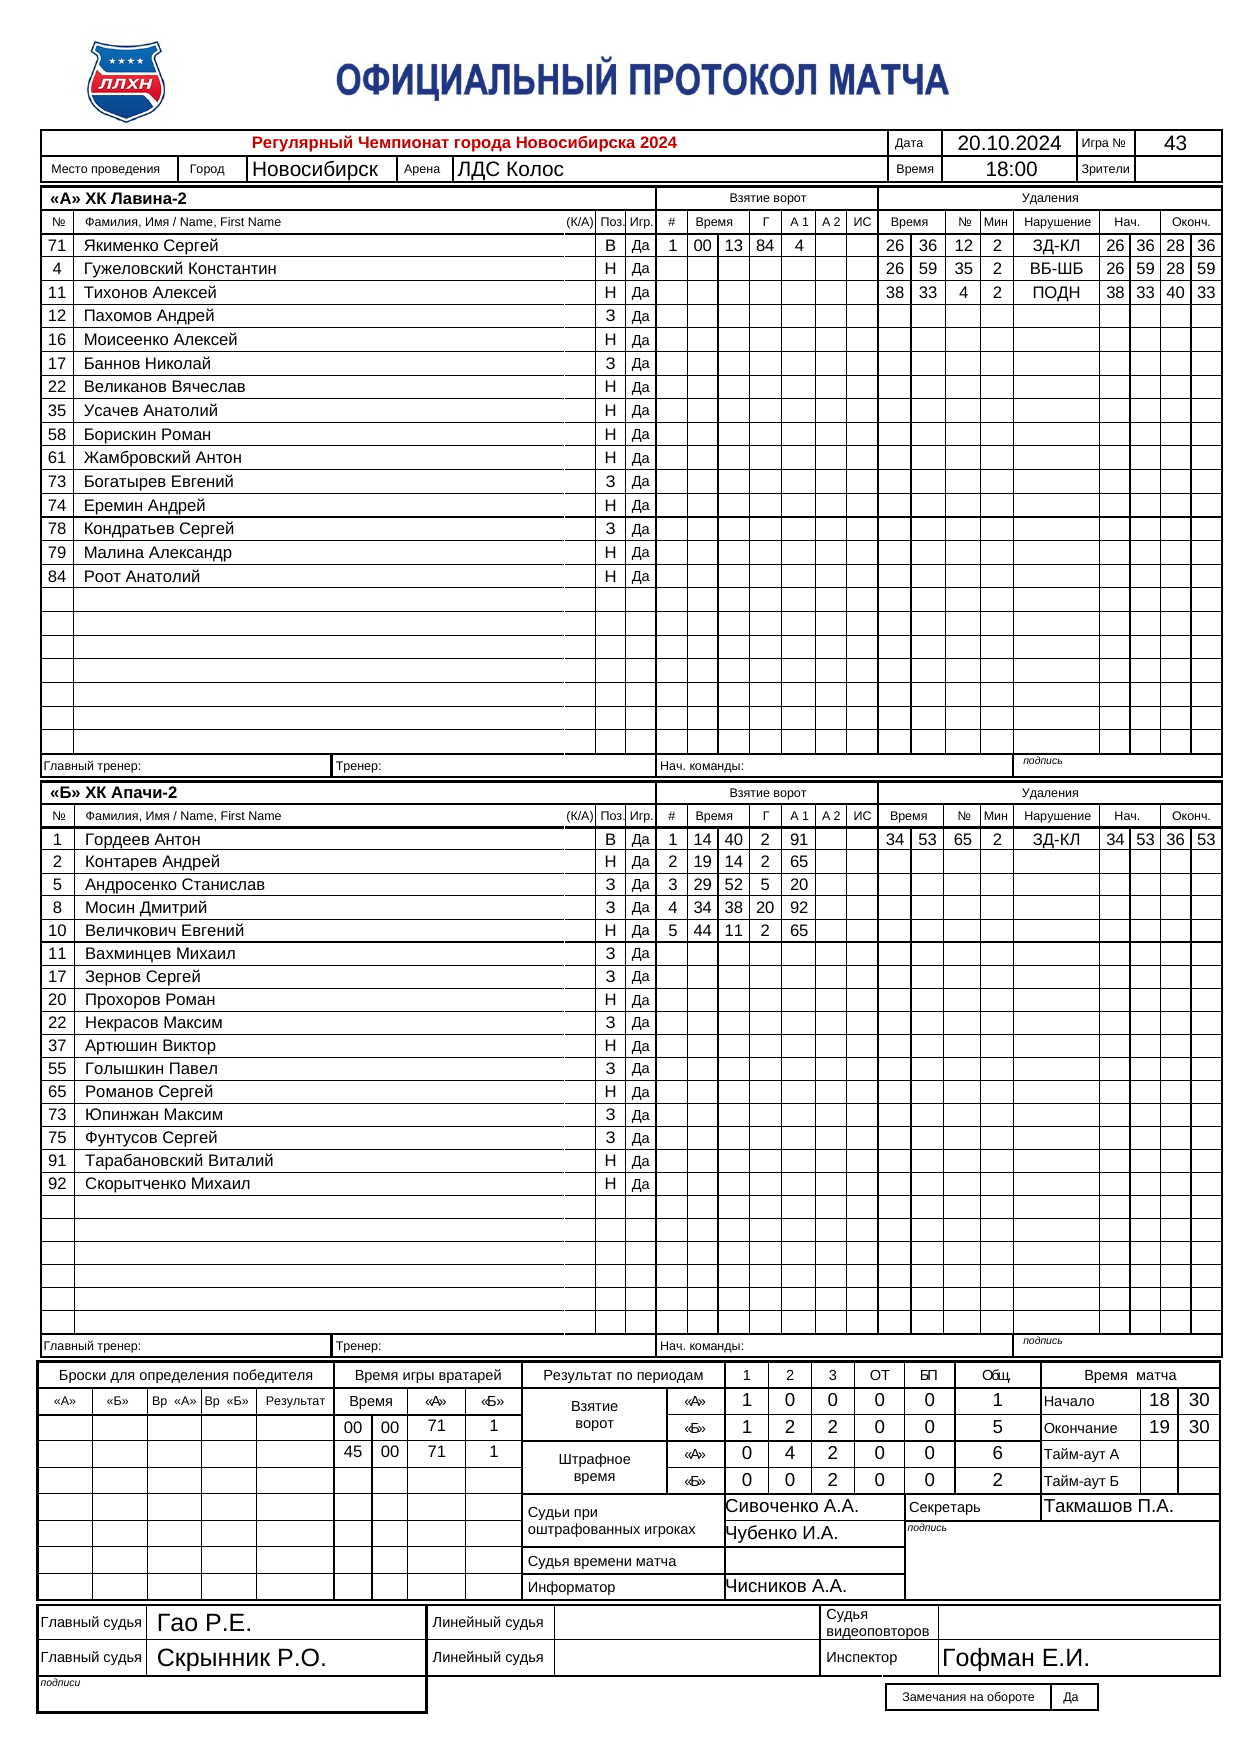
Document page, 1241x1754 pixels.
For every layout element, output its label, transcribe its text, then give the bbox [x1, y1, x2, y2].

table_cell [1131, 989, 1160, 1011]
table_cell [257, 1416, 333, 1440]
table_cell [782, 281, 815, 303]
table_cell [847, 850, 877, 872]
table_cell Секретарь [906, 1495, 1040, 1520]
table_cell [719, 1035, 749, 1057]
table_cell 16 [42, 328, 73, 351]
table_cell [1192, 470, 1221, 493]
table_cell [816, 1127, 846, 1149]
table_cell [782, 423, 815, 445]
table_cell [816, 257, 846, 280]
table_cell [1131, 588, 1160, 611]
table_cell [912, 1127, 943, 1149]
table_cell [1131, 1173, 1160, 1195]
table_cell [879, 1012, 910, 1033]
table_cell [565, 235, 595, 256]
table_cell 38 [879, 281, 910, 303]
table_cell № [944, 805, 980, 826]
table_cell [1014, 1196, 1099, 1218]
table_cell [1192, 943, 1221, 964]
table_cell 26 [1100, 257, 1129, 280]
table_cell 78 [42, 518, 73, 540]
table_cell [912, 1311, 943, 1333]
table_cell [847, 423, 877, 445]
table_cell Сивоченко А.А. [726, 1495, 904, 1520]
table_cell Н [596, 257, 625, 280]
table_cell Тайм-аут А [1042, 1441, 1140, 1467]
table_cell [750, 1219, 781, 1241]
table_cell [816, 1058, 846, 1079]
table_cell [1192, 1311, 1221, 1333]
table_cell Линейный судья [428, 1606, 554, 1639]
table_cell 4 [782, 235, 815, 256]
table_cell «А» [39, 1389, 92, 1413]
table_cell «Б» [668, 1468, 724, 1493]
table_cell Окончание [1042, 1415, 1140, 1440]
table_cell [626, 1242, 655, 1264]
table_header 43 [1136, 131, 1221, 155]
table_cell [688, 943, 717, 964]
table_cell [1100, 541, 1129, 564]
table_cell [946, 659, 980, 682]
table_cell [981, 1058, 1013, 1079]
table_cell [912, 1219, 943, 1241]
table_cell [847, 1219, 877, 1241]
table_cell Якименко Сергей [74, 235, 564, 256]
table_cell [719, 588, 749, 611]
table_cell 00 [335, 1416, 371, 1440]
table_cell [946, 423, 980, 445]
table_cell [565, 1012, 595, 1033]
table_cell [626, 707, 655, 729]
table_cell 33 [912, 281, 945, 303]
table_cell [981, 1242, 1013, 1264]
table_cell [1131, 518, 1160, 540]
table_cell [847, 1104, 877, 1126]
table_cell [912, 1104, 943, 1126]
table_cell [688, 1012, 717, 1033]
table_cell [565, 541, 595, 564]
table_cell [657, 730, 687, 753]
table_cell [750, 1242, 781, 1264]
table_cell 0 [905, 1442, 954, 1467]
table_cell [782, 376, 815, 398]
table_cell [847, 989, 877, 1011]
table_cell [373, 1468, 407, 1493]
table_cell [688, 305, 717, 327]
table_cell Да [626, 235, 655, 256]
table_cell [688, 989, 717, 1011]
table_cell [912, 850, 943, 872]
table_cell [879, 1150, 910, 1172]
table_cell [688, 1058, 717, 1079]
table_cell [912, 683, 945, 706]
table_cell [657, 588, 687, 611]
table_cell [816, 1219, 846, 1241]
table_cell 45 [335, 1441, 371, 1467]
table_cell [565, 1196, 595, 1218]
table_cell Время [688, 211, 749, 233]
table_cell [944, 1196, 980, 1218]
table_cell 73 [42, 470, 73, 493]
table_cell А 2 [816, 211, 846, 233]
table_cell [946, 470, 980, 493]
table_cell Артюшин Виктор [75, 1035, 564, 1057]
table_cell [1131, 1035, 1160, 1057]
table_cell [719, 446, 749, 469]
table_cell подпись [1014, 755, 1221, 776]
table_cell [1161, 1311, 1190, 1333]
table_cell подписи [39, 1677, 425, 1711]
table_cell [373, 1574, 407, 1599]
table_cell [626, 1265, 655, 1287]
table_cell [42, 1265, 74, 1287]
table_cell [657, 399, 687, 422]
table_cell 5 [750, 874, 781, 895]
table_cell [202, 1416, 256, 1440]
table_cell [1192, 659, 1221, 682]
table_cell 0 [726, 1468, 768, 1493]
table_cell 1 [657, 235, 687, 256]
table_header ОТ [855, 1363, 904, 1387]
table_cell [688, 1081, 717, 1103]
table_cell Да [626, 423, 655, 445]
table_cell [688, 1173, 717, 1195]
table_cell [335, 1574, 371, 1599]
table_cell # [657, 805, 687, 826]
table_cell [596, 659, 625, 682]
table_cell [565, 1081, 595, 1103]
table_header Результат по периодам [523, 1363, 724, 1387]
table_cell [719, 1058, 749, 1079]
table_cell [1131, 399, 1160, 422]
table_cell 44 [688, 920, 717, 941]
table_cell [816, 494, 846, 516]
table_cell [596, 1219, 625, 1241]
table_cell [1014, 730, 1099, 753]
table_cell [565, 966, 595, 987]
table_cell [373, 1494, 407, 1520]
table_cell [257, 1494, 333, 1520]
table_cell [719, 1104, 749, 1126]
table_header Время игры вратарей [335, 1363, 521, 1387]
table_header Удаления [879, 783, 1221, 803]
table_cell Взятие ворот [523, 1389, 666, 1440]
table_cell [657, 1104, 687, 1126]
table_cell [1161, 850, 1190, 872]
table_cell [657, 1081, 687, 1103]
table_cell [565, 612, 595, 634]
table_cell [946, 612, 980, 634]
table_cell 2 [750, 850, 781, 872]
table_cell [657, 707, 687, 729]
table_cell [847, 1242, 877, 1264]
table_cell [565, 328, 595, 351]
table_cell [719, 518, 749, 540]
table_cell А 1 [782, 805, 815, 826]
table_cell [1161, 1219, 1190, 1241]
table_cell 2 [657, 850, 687, 872]
table_cell Город [179, 157, 246, 181]
table_cell [565, 257, 595, 280]
table_cell [847, 518, 877, 540]
table_cell [750, 1150, 781, 1172]
table_cell [565, 896, 595, 918]
table_cell [1161, 1242, 1190, 1264]
table_cell [1100, 518, 1129, 540]
table_cell [981, 446, 1013, 469]
table_cell Н [596, 1173, 625, 1195]
table_cell [847, 636, 877, 658]
table_cell [1100, 966, 1129, 987]
table_cell [657, 328, 687, 351]
table_cell [879, 1265, 910, 1287]
table_cell [816, 305, 846, 327]
table_cell [1014, 1104, 1099, 1126]
table_cell З [596, 1127, 625, 1149]
table_cell [1014, 1127, 1099, 1149]
table_cell [1192, 1196, 1221, 1218]
table_cell [879, 1196, 910, 1218]
table_header 2 [769, 1363, 811, 1387]
table_cell [782, 636, 815, 658]
table_cell ЗД-КЛ [1014, 829, 1099, 849]
table_cell [1014, 1035, 1099, 1057]
table_cell 73 [42, 1104, 74, 1126]
table_cell Н [596, 920, 625, 941]
table_cell [816, 541, 846, 564]
table_cell [565, 1242, 595, 1264]
table_cell [719, 683, 749, 706]
table_cell [1100, 1012, 1129, 1033]
table_cell [1131, 943, 1160, 964]
table_cell [981, 1012, 1013, 1033]
table_cell 33 [1192, 281, 1221, 303]
table_cell [946, 446, 980, 469]
table_cell [1131, 565, 1160, 587]
table_cell [981, 494, 1013, 516]
table_cell [782, 1104, 815, 1126]
table_cell [1131, 1242, 1160, 1264]
table_cell [816, 1081, 846, 1103]
table_cell [719, 1127, 749, 1149]
table_cell [946, 352, 980, 374]
table_cell В [596, 235, 625, 256]
table_cell [42, 1311, 74, 1333]
table_cell [1100, 446, 1129, 469]
table_cell 38 [719, 896, 749, 918]
table_cell [1161, 423, 1190, 445]
table_cell [719, 1265, 749, 1287]
table_cell [879, 1081, 910, 1103]
table_cell [565, 989, 595, 1011]
table_cell [912, 636, 945, 658]
table_cell [626, 1288, 655, 1310]
table_cell [657, 989, 687, 1011]
table_cell [946, 683, 980, 706]
table_cell [688, 518, 717, 540]
table_cell [981, 470, 1013, 493]
table_cell 36 [1192, 235, 1221, 256]
table_cell [1161, 1288, 1190, 1310]
table_cell [847, 1150, 877, 1172]
table_cell [944, 1265, 980, 1287]
table_cell 0 [812, 1389, 854, 1413]
table_cell [782, 494, 815, 516]
table_cell Нарушение [1014, 211, 1099, 233]
table_cell 22 [42, 376, 73, 398]
table_cell [847, 1035, 877, 1057]
table_cell 36 [912, 235, 945, 256]
table_cell [912, 920, 943, 941]
table_cell [782, 1127, 815, 1149]
table_cell [657, 1058, 687, 1079]
table_cell 19 [688, 850, 717, 872]
table_cell [1100, 1219, 1129, 1241]
table_cell 19 [1141, 1415, 1177, 1440]
table_cell [42, 1196, 74, 1218]
table_cell [75, 1311, 564, 1333]
table_cell [1100, 920, 1129, 941]
table_cell 13 [719, 235, 749, 256]
table_cell [816, 1288, 846, 1310]
table_cell [912, 1288, 943, 1310]
table_cell [75, 1288, 564, 1310]
table_cell Скорытченко Михаил [75, 1173, 564, 1195]
table_cell [39, 1521, 92, 1546]
table_cell [93, 1441, 147, 1467]
table_cell [1131, 683, 1160, 706]
table_cell [750, 1104, 781, 1126]
table_cell [1131, 920, 1160, 941]
table_cell [1100, 707, 1129, 729]
table_cell [847, 235, 877, 256]
table_cell Мосин Дмитрий [75, 896, 564, 918]
table_cell [1131, 328, 1160, 351]
table_cell 00 [373, 1416, 407, 1440]
table_cell [944, 1035, 980, 1057]
table_cell [688, 659, 717, 682]
table_cell [1192, 376, 1221, 398]
table_cell [1100, 423, 1129, 445]
table_cell [202, 1574, 256, 1599]
table_cell 6 [956, 1442, 1040, 1467]
table_cell Н [596, 989, 625, 1011]
table_cell [847, 352, 877, 374]
table_cell [879, 1311, 910, 1333]
table_cell Да [626, 1081, 655, 1103]
table_cell [946, 707, 980, 729]
table_cell Малина Александр [74, 541, 564, 564]
table_cell 59 [1192, 257, 1221, 280]
table_cell [1161, 1012, 1190, 1033]
table_cell [148, 1574, 201, 1599]
table_cell 4 [769, 1442, 811, 1467]
table_cell [782, 659, 815, 682]
table_cell [688, 281, 717, 303]
table_cell [1131, 659, 1160, 682]
table_cell [657, 1311, 687, 1333]
table_cell [1014, 376, 1099, 398]
table_cell [1014, 541, 1099, 564]
table_cell [1161, 494, 1190, 516]
table_cell [565, 850, 595, 872]
table_cell [719, 943, 749, 964]
table_cell [1192, 1012, 1221, 1033]
table_cell [719, 1173, 749, 1195]
table_cell [42, 730, 73, 753]
table_cell [1100, 850, 1129, 872]
table_cell [1100, 1035, 1129, 1057]
table_cell [912, 423, 945, 445]
table_cell 34 [688, 896, 717, 918]
table_cell [719, 376, 749, 398]
table_cell [408, 1494, 465, 1520]
table_cell [1014, 1311, 1099, 1333]
table_cell [257, 1441, 333, 1467]
table_cell [39, 1547, 92, 1573]
table_cell [1192, 1242, 1221, 1264]
table_header Да [1052, 1685, 1097, 1709]
table_cell [847, 612, 877, 634]
table_cell [688, 399, 717, 422]
table_cell [981, 1173, 1013, 1195]
table_cell 0 [855, 1442, 904, 1467]
table_cell [555, 1640, 819, 1675]
table_cell [1014, 565, 1099, 587]
table_cell [750, 1173, 781, 1195]
table_cell [879, 305, 910, 327]
table_cell Фамилия, Имя / Name, First Name [75, 805, 565, 826]
table_cell [1100, 943, 1129, 964]
table_cell З [596, 896, 625, 918]
table_cell [1131, 541, 1160, 564]
table_cell [1161, 989, 1190, 1011]
table_cell Время [879, 805, 943, 826]
table_cell 2 [812, 1468, 854, 1493]
table_cell [816, 376, 846, 398]
table_cell [1192, 494, 1221, 516]
table_cell [373, 1521, 407, 1546]
table_cell 00 [688, 235, 717, 256]
table_cell [39, 1494, 92, 1520]
table_cell Н [596, 423, 625, 445]
table_cell [1131, 707, 1160, 729]
table_cell [750, 399, 781, 422]
table_cell З [596, 874, 625, 895]
table_cell [750, 470, 781, 493]
table_cell # [657, 211, 687, 233]
table_cell [1161, 636, 1190, 658]
table_cell [565, 1035, 595, 1057]
table_header Игра № [1078, 131, 1134, 155]
table_cell [1161, 1058, 1190, 1079]
table_cell [1014, 989, 1099, 1011]
table_cell [1161, 518, 1190, 540]
table_cell Да [626, 352, 655, 374]
table_cell [1161, 1265, 1190, 1287]
table_cell [782, 1035, 815, 1057]
table_cell Н [596, 281, 625, 303]
table_cell [912, 1035, 943, 1057]
table_cell [847, 1058, 877, 1079]
table_cell [202, 1547, 256, 1573]
table_cell [373, 1547, 407, 1573]
table_cell [782, 1012, 815, 1033]
table_cell [981, 541, 1013, 564]
table_cell [719, 1150, 749, 1172]
table_header Взятие ворот [657, 188, 877, 209]
table_cell 59 [912, 257, 945, 280]
table_cell [879, 494, 910, 516]
table_cell [565, 683, 595, 706]
table_cell [883, 1677, 1220, 1681]
table_cell [626, 730, 655, 753]
table_cell 79 [42, 541, 73, 564]
table_cell [74, 612, 564, 634]
table_header 1 [726, 1363, 768, 1387]
table_cell [1179, 1441, 1219, 1467]
table_cell 2 [812, 1415, 854, 1440]
table_cell 29 [688, 874, 717, 895]
table_cell [257, 1574, 333, 1599]
table_cell [782, 470, 815, 493]
table_cell 0 [905, 1389, 954, 1413]
table_cell [944, 1288, 980, 1310]
table_cell [565, 636, 595, 658]
table_cell [42, 636, 73, 658]
table_cell [565, 446, 595, 469]
table_cell [912, 896, 943, 918]
table_cell [912, 1081, 943, 1103]
table_cell Г [750, 805, 781, 826]
table_cell [750, 1311, 781, 1333]
table_cell [1131, 1288, 1160, 1310]
table_cell Н [596, 1150, 625, 1172]
table_cell [1131, 1012, 1160, 1033]
table_cell [782, 446, 815, 469]
table_cell [912, 305, 945, 327]
table_cell [879, 874, 910, 895]
table_cell [657, 518, 687, 540]
table_cell Усачев Анатолий [74, 399, 564, 422]
table_cell 12 [946, 235, 980, 256]
table_cell «Б» [668, 1415, 724, 1440]
table_cell [719, 399, 749, 422]
table_cell подпись [906, 1522, 1219, 1599]
table_cell [1131, 730, 1160, 753]
table_cell [816, 989, 846, 1011]
table_cell [946, 399, 980, 422]
table_cell [782, 707, 815, 729]
table_cell [981, 1196, 1013, 1218]
table_cell Результат [257, 1389, 333, 1413]
table_cell Н [596, 399, 625, 422]
table_cell 71 [408, 1416, 465, 1440]
table_cell Великанов Вячеслав [74, 376, 564, 398]
table_cell [782, 565, 815, 587]
table_cell [816, 235, 846, 256]
table_cell Н [596, 446, 625, 469]
table_cell [93, 1468, 147, 1493]
table_cell [944, 989, 980, 1011]
table_cell [657, 1265, 687, 1287]
table_cell [847, 1265, 877, 1287]
table_cell [981, 1150, 1013, 1172]
table_cell [42, 612, 73, 634]
table_cell [688, 1150, 717, 1172]
table_cell [719, 1081, 749, 1103]
table_cell [688, 423, 717, 445]
table_cell 5 [657, 920, 687, 941]
table_cell [1192, 305, 1221, 327]
table_cell [981, 683, 1013, 706]
table_cell [1192, 352, 1221, 374]
table_cell 40 [1161, 281, 1190, 303]
table_cell [1192, 1127, 1221, 1149]
table_cell [879, 399, 910, 422]
table_cell Кондратьев Сергей [74, 518, 564, 540]
table_cell [1192, 1104, 1221, 1126]
table_cell 4 [946, 281, 980, 303]
table_cell [1161, 328, 1190, 351]
table_cell [1014, 399, 1099, 422]
table_cell [1192, 1081, 1221, 1103]
table_cell [657, 683, 687, 706]
table_cell [750, 1196, 781, 1218]
table_cell Да [626, 541, 655, 564]
table_cell [750, 352, 781, 374]
table_cell [719, 541, 749, 564]
table_cell [912, 518, 945, 540]
table_cell 2 [769, 1415, 811, 1440]
table_cell [1192, 1150, 1221, 1172]
table_cell 53 [912, 829, 943, 849]
table_cell [847, 659, 877, 682]
table_cell [847, 494, 877, 516]
table_cell [912, 874, 943, 895]
table_cell [879, 588, 910, 611]
table_cell [719, 1012, 749, 1033]
table_cell Главный тренер: [42, 1335, 330, 1356]
table_cell [688, 1196, 717, 1218]
table_cell [39, 1574, 92, 1599]
table_cell [408, 1468, 465, 1493]
table_cell [565, 1127, 595, 1149]
table_cell 2 [956, 1468, 1040, 1493]
table_cell [816, 1242, 846, 1264]
table_header Удаления [879, 188, 1221, 209]
table_cell [657, 1196, 687, 1218]
table_cell [657, 565, 687, 587]
table_cell 1 [726, 1389, 768, 1413]
table_cell 0 [855, 1468, 904, 1493]
table_cell [719, 1311, 749, 1333]
table_cell [1100, 1104, 1129, 1126]
table_cell [596, 683, 625, 706]
table_cell Нарушение [1014, 805, 1099, 826]
table_cell 55 [42, 1058, 74, 1079]
table_cell [1192, 399, 1221, 422]
table_header Время матча [1042, 1363, 1219, 1387]
table_cell Игр. [626, 805, 655, 826]
table_cell 0 [905, 1415, 954, 1440]
table_cell [726, 1548, 904, 1573]
table_cell [816, 896, 846, 918]
table_cell 3 [657, 874, 687, 895]
table_cell [1131, 446, 1160, 469]
table_cell [657, 1219, 687, 1241]
table_cell [981, 399, 1013, 422]
table_cell Да [626, 494, 655, 516]
table_cell [148, 1547, 201, 1573]
table_cell [750, 636, 781, 658]
table_cell [596, 588, 625, 611]
table_cell [1161, 730, 1190, 753]
table_cell [1014, 305, 1099, 327]
table_cell [565, 565, 595, 587]
table_cell [1131, 376, 1160, 398]
table_cell [816, 874, 846, 895]
table_cell Судьи при оштрафованных игроках [523, 1495, 724, 1546]
table_cell [1131, 1219, 1160, 1241]
table_cell Роот Анатолий [74, 565, 564, 587]
table_cell Вр «А» [148, 1389, 201, 1413]
table_cell [1100, 730, 1129, 753]
table_cell Да [626, 896, 655, 918]
table_cell [782, 1081, 815, 1103]
table_cell 0 [855, 1389, 904, 1413]
table_cell [782, 1150, 815, 1172]
table_cell [912, 328, 945, 351]
table_cell [847, 1173, 877, 1195]
table_cell Н [596, 494, 625, 516]
table_cell [750, 707, 781, 729]
table_cell [1100, 896, 1129, 918]
table_cell 84 [750, 235, 781, 256]
table_cell [42, 1242, 74, 1264]
table_cell [816, 1265, 846, 1287]
table_cell [981, 966, 1013, 987]
table_cell [981, 850, 1013, 872]
table_cell [1161, 943, 1190, 964]
table_cell 5 [956, 1415, 1040, 1440]
table_cell [981, 423, 1013, 445]
table_cell [1161, 920, 1190, 941]
table_cell [782, 1265, 815, 1287]
table_header Регулярный Чемпионат города Новосибирска 2024 [42, 131, 887, 155]
table_cell [847, 943, 877, 964]
table_cell [816, 707, 846, 729]
table_cell 34 [879, 829, 910, 849]
table_cell [1192, 707, 1221, 729]
table_cell З [596, 966, 625, 987]
table_cell Да [626, 257, 655, 280]
table_cell 5 [42, 874, 74, 895]
table_cell [257, 1547, 333, 1573]
table_cell [1131, 1058, 1160, 1079]
table_cell 30 [1179, 1415, 1219, 1440]
table_cell [1136, 157, 1221, 181]
table_cell Время [889, 157, 941, 181]
table_cell 37 [42, 1035, 74, 1057]
table_cell [750, 281, 781, 303]
table_cell [946, 494, 980, 516]
table_cell [750, 328, 781, 351]
table_cell Да [626, 850, 655, 872]
table_cell [657, 423, 687, 445]
table_cell 36 [1161, 829, 1190, 849]
table_cell [912, 588, 945, 611]
table_cell [74, 588, 564, 611]
table_cell [847, 446, 877, 469]
table_cell А 1 [782, 211, 815, 233]
table_cell 33 [1131, 281, 1160, 303]
table_cell [981, 874, 1013, 895]
table_cell [981, 1219, 1013, 1241]
table_cell 2 [981, 235, 1013, 256]
table_cell [816, 1196, 846, 1218]
table_cell [847, 1288, 877, 1310]
table_cell [202, 1521, 256, 1546]
table_cell З [596, 305, 625, 327]
table_cell [1014, 494, 1099, 516]
table_cell [75, 1242, 564, 1264]
table_cell [74, 683, 564, 706]
table_cell [912, 541, 945, 564]
table_cell [1014, 874, 1099, 895]
table_cell [879, 541, 910, 564]
table_cell [42, 707, 73, 729]
table_cell 2 [981, 829, 1013, 849]
table_cell [93, 1547, 147, 1573]
table_cell [750, 257, 781, 280]
table_header Взятие ворот [657, 783, 877, 803]
table_cell [596, 1288, 625, 1310]
table_cell [981, 1127, 1013, 1149]
table_cell [944, 1058, 980, 1079]
table_cell [657, 943, 687, 964]
table_cell 20 [42, 989, 74, 1011]
table_header «А» ХК Лавина-2 [42, 188, 655, 209]
table_cell З [596, 1012, 625, 1033]
table_cell [719, 328, 749, 351]
table_cell Вахминцев Михаил [75, 943, 564, 964]
table_cell [1014, 446, 1099, 469]
table_cell [879, 896, 910, 918]
table_cell Тихонов Алексей [74, 281, 564, 303]
table_cell 20 [782, 874, 815, 895]
table_cell [879, 920, 910, 941]
table_cell [946, 541, 980, 564]
table_cell 91 [782, 829, 815, 849]
table_cell Такмашов П.А. [1042, 1495, 1219, 1520]
table_cell [657, 1173, 687, 1195]
table_cell [939, 1606, 1219, 1639]
table_cell [816, 446, 846, 469]
table_cell Гао Р.Е. [147, 1606, 425, 1639]
table_cell [944, 943, 980, 964]
table_cell [1161, 683, 1190, 706]
table_cell ИС [847, 805, 877, 826]
table_cell [688, 257, 717, 280]
table_cell [816, 943, 846, 964]
table_cell [626, 659, 655, 682]
table_cell Н [596, 541, 625, 564]
table_cell [816, 328, 846, 351]
table_cell [75, 1196, 564, 1218]
table_cell [981, 588, 1013, 611]
table_cell [1014, 1219, 1099, 1241]
table_cell [688, 1104, 717, 1126]
table_cell 71 [42, 235, 73, 256]
table_cell [565, 494, 595, 516]
table_cell [657, 281, 687, 303]
table_cell [1192, 541, 1221, 564]
table_cell [202, 1494, 256, 1520]
table_cell [912, 730, 945, 753]
table_cell 84 [42, 565, 73, 587]
table_cell [816, 1150, 846, 1172]
table_cell [596, 1311, 625, 1333]
table_cell 1 [42, 829, 74, 849]
table_cell Прохоров Роман [75, 989, 564, 1011]
table_cell [688, 588, 717, 611]
table_cell [719, 612, 749, 634]
table_cell [1099, 1682, 1220, 1711]
table_cell [1100, 1311, 1129, 1333]
table_cell [1100, 1288, 1129, 1310]
table_cell [565, 829, 595, 849]
table_cell «А» [408, 1389, 465, 1413]
table_cell [1131, 305, 1160, 327]
table_cell ПОДН [1014, 281, 1099, 303]
table_cell [944, 850, 980, 872]
table_cell [816, 636, 846, 658]
table_cell [1161, 1104, 1190, 1126]
table_cell 74 [42, 494, 73, 516]
table_cell [1192, 1265, 1221, 1287]
table_cell З [596, 1058, 625, 1079]
table_cell Гужеловский Константин [74, 257, 564, 280]
table_header 20.10.2024 [943, 131, 1076, 155]
table_cell [1161, 446, 1190, 469]
table_cell [1014, 707, 1099, 729]
table_cell [1100, 305, 1129, 327]
table_cell Н [596, 565, 625, 587]
table_cell [944, 1242, 980, 1264]
table_cell [879, 565, 910, 587]
table_cell Время [879, 211, 945, 233]
table_cell [750, 659, 781, 682]
table_cell [944, 1311, 980, 1333]
table_cell Да [626, 470, 655, 493]
table_cell Нач. команды: [657, 1335, 1012, 1356]
table_cell [847, 399, 877, 422]
table_cell [816, 850, 846, 872]
table_cell [565, 305, 595, 327]
table_cell 18 [1141, 1389, 1177, 1413]
table_cell [688, 1127, 717, 1149]
table_cell [1100, 612, 1129, 634]
table_cell 2 [981, 281, 1013, 303]
table_cell [750, 730, 781, 753]
table_cell [1131, 966, 1160, 987]
table_cell [981, 1104, 1013, 1126]
table_cell 17 [42, 966, 74, 987]
table_cell [782, 1242, 815, 1264]
table_cell 18:00 [943, 157, 1076, 181]
table_cell [1014, 683, 1099, 706]
table_cell Да [626, 920, 655, 941]
table_cell [565, 1219, 595, 1241]
table_cell подпись [1014, 1335, 1221, 1356]
table_cell [626, 1311, 655, 1333]
table_cell [466, 1468, 521, 1493]
table_cell [879, 1242, 910, 1264]
table_cell Еремин Андрей [74, 494, 564, 516]
table_cell [1014, 850, 1099, 872]
table_cell [782, 305, 815, 327]
table_cell [1100, 565, 1129, 587]
table_cell [1014, 328, 1099, 351]
table_cell [1100, 494, 1129, 516]
table_cell Да [626, 943, 655, 964]
table_cell [879, 518, 910, 540]
table_cell [1131, 1127, 1160, 1149]
table_cell [944, 896, 980, 918]
table_cell [981, 1265, 1013, 1287]
table_cell [750, 1035, 781, 1057]
table_cell [1100, 1173, 1129, 1195]
table_cell [596, 707, 625, 729]
table_cell 30 [1179, 1389, 1219, 1413]
table_cell [1161, 1035, 1190, 1057]
table_cell Н [596, 376, 625, 398]
table_cell [1100, 659, 1129, 682]
table_cell [912, 1173, 943, 1195]
table_cell [750, 305, 781, 327]
table_cell Да [626, 446, 655, 469]
table_cell 26 [1100, 235, 1129, 256]
table_cell [847, 1196, 877, 1218]
table_cell Поз. [596, 211, 625, 233]
table_cell [148, 1416, 201, 1440]
table_cell [1161, 1127, 1190, 1149]
table_cell ВБ-ШБ [1014, 257, 1099, 280]
table_cell [1100, 1127, 1129, 1149]
table_cell 20 [750, 896, 781, 918]
table_cell 26 [879, 257, 910, 280]
table_cell Да [626, 399, 655, 422]
table_cell [782, 352, 815, 374]
table_cell [466, 1521, 521, 1546]
table_cell [1192, 683, 1221, 706]
table_cell [1100, 328, 1129, 351]
table_cell [657, 352, 687, 374]
table_cell [657, 446, 687, 469]
table_cell Да [626, 281, 655, 303]
table_cell Арена [398, 157, 452, 181]
table_cell [1100, 874, 1129, 895]
table_cell Главный судья [39, 1606, 146, 1639]
table_cell [1161, 305, 1190, 327]
table_cell 2 [750, 920, 781, 941]
table_cell [782, 1058, 815, 1079]
table_cell [981, 1288, 1013, 1310]
table_cell [879, 352, 910, 374]
table_cell [1131, 896, 1160, 918]
table_cell [1192, 636, 1221, 658]
table_cell [42, 1288, 74, 1310]
table_cell 65 [42, 1081, 74, 1103]
table_cell [719, 494, 749, 516]
table_cell [1131, 1081, 1160, 1103]
table_cell Да [626, 565, 655, 587]
table_cell [944, 1219, 980, 1241]
table_cell Нач. команды: [657, 755, 1012, 776]
table_cell Да [626, 518, 655, 540]
table_cell Место проведения [42, 157, 177, 181]
table_cell 0 [769, 1468, 811, 1493]
table_cell 92 [782, 896, 815, 918]
table_cell [912, 966, 943, 987]
table_cell Андросенко Станислав [75, 874, 564, 895]
table_cell [1014, 1081, 1099, 1103]
table_cell [1014, 423, 1099, 445]
table_cell [466, 1574, 521, 1599]
table_cell [946, 518, 980, 540]
table_cell [335, 1547, 371, 1573]
table_cell [408, 1521, 465, 1546]
table_cell [879, 1058, 910, 1079]
table_cell [816, 281, 846, 303]
table_cell [596, 1196, 625, 1218]
table_cell [657, 1127, 687, 1149]
table_cell [750, 541, 781, 564]
table_cell [335, 1494, 371, 1520]
table_cell [944, 1127, 980, 1149]
table_cell [1161, 470, 1190, 493]
table_cell [1161, 588, 1190, 611]
table_cell [782, 1219, 815, 1241]
table_cell [657, 1150, 687, 1172]
table_cell 00 [373, 1441, 407, 1467]
table_cell [74, 636, 564, 658]
table_cell [657, 470, 687, 493]
table_cell [944, 1081, 980, 1103]
table_cell [1131, 1196, 1160, 1218]
table_cell [408, 1547, 465, 1573]
table_cell [750, 1058, 781, 1079]
table_cell Г [750, 211, 781, 233]
table_cell Да [626, 989, 655, 1011]
table_cell [688, 707, 717, 729]
table_cell [74, 659, 564, 682]
table_cell [657, 305, 687, 327]
table_cell [1192, 1173, 1221, 1195]
table_cell [1161, 612, 1190, 634]
table_cell [847, 305, 877, 327]
table_cell [148, 1494, 201, 1520]
table_cell З [596, 1104, 625, 1126]
table_cell [626, 612, 655, 634]
table_cell [565, 659, 595, 682]
table_cell [626, 1219, 655, 1241]
table_header Общ. [956, 1363, 1040, 1387]
table_cell Тренер: [333, 755, 655, 776]
table_cell [782, 518, 815, 540]
table_cell [981, 565, 1013, 587]
table_cell 2 [981, 257, 1013, 280]
table_cell 22 [42, 1012, 74, 1033]
table_cell [688, 1265, 717, 1287]
table_cell Богатырев Евгений [74, 470, 564, 493]
table_cell [879, 1173, 910, 1195]
table_cell [879, 423, 910, 445]
table_cell [1192, 612, 1221, 634]
table_cell [1161, 399, 1190, 422]
table_cell [657, 376, 687, 398]
table_cell [912, 565, 945, 587]
table_cell [1014, 352, 1099, 374]
table_cell Моисеенко Алексей [74, 328, 564, 351]
table_cell Да [626, 328, 655, 351]
table_cell [626, 1196, 655, 1218]
table_cell [782, 1173, 815, 1195]
table_cell Пахомов Андрей [74, 305, 564, 327]
table_cell [1100, 1150, 1129, 1172]
table_cell [1161, 1150, 1190, 1172]
table_cell [981, 730, 1013, 753]
table_cell [719, 989, 749, 1011]
table_cell Жамбровский Антон [74, 446, 564, 469]
table_cell [847, 588, 877, 611]
table_cell [1014, 588, 1099, 611]
table_cell 52 [719, 874, 749, 895]
table_cell Гофман Е.И. [939, 1640, 1219, 1675]
table_cell Величкович Евгений [75, 920, 564, 941]
table_cell [816, 659, 846, 682]
table_cell [93, 1574, 147, 1599]
table_cell [750, 376, 781, 398]
table_cell [750, 446, 781, 469]
table_cell Да [626, 1012, 655, 1033]
table_cell [750, 1012, 781, 1033]
table_cell [879, 966, 910, 987]
table_cell 61 [42, 446, 73, 469]
table_cell Н [596, 1035, 625, 1057]
table_cell [750, 612, 781, 634]
table_cell [719, 281, 749, 303]
table_cell [688, 636, 717, 658]
table_cell [981, 328, 1013, 351]
table_cell [1100, 1265, 1129, 1287]
table_cell [719, 730, 749, 753]
table_cell Борискин Роман [74, 423, 564, 445]
table_cell [688, 470, 717, 493]
table_cell [1100, 989, 1129, 1011]
table_cell 58 [42, 423, 73, 445]
table_cell [688, 446, 717, 469]
table_cell [782, 541, 815, 564]
table_cell [93, 1521, 147, 1546]
table_cell 1 [956, 1389, 1040, 1413]
table_cell Скрынник Р.О. [147, 1640, 425, 1675]
table_header БП [905, 1363, 954, 1387]
table_cell Да [626, 874, 655, 895]
table_cell [657, 1242, 687, 1264]
table_cell [816, 1104, 846, 1126]
table_cell [1100, 683, 1129, 706]
table_cell [1014, 920, 1099, 941]
table_cell (К/А) [565, 805, 595, 826]
table_cell [1014, 1150, 1099, 1172]
table_cell [657, 966, 687, 987]
table_cell [688, 565, 717, 587]
table_cell [657, 257, 687, 280]
table_cell [657, 636, 687, 658]
table_cell [1131, 1265, 1160, 1287]
table_cell [565, 1311, 595, 1333]
table_cell [565, 1288, 595, 1310]
table_cell 28 [1161, 235, 1190, 256]
table_cell Голышкин Павел [75, 1058, 564, 1079]
table_cell 11 [42, 943, 74, 964]
table_cell Да [626, 1104, 655, 1126]
table_cell 35 [946, 257, 980, 280]
table_cell [688, 1219, 717, 1241]
table_cell [42, 659, 73, 682]
table_cell [257, 1468, 333, 1493]
table_cell [750, 423, 781, 445]
table_cell Поз. [596, 805, 625, 826]
table_cell [879, 612, 910, 634]
table_cell [879, 683, 910, 706]
table_cell [750, 1081, 781, 1103]
table_cell [1100, 352, 1129, 374]
table_cell 65 [782, 850, 815, 872]
table_cell [912, 376, 945, 398]
table_cell [782, 1288, 815, 1310]
table_cell [944, 1173, 980, 1195]
table_cell «Б» [93, 1389, 147, 1413]
table_cell Штрафное время [523, 1442, 666, 1493]
table_cell [847, 683, 877, 706]
table_cell [879, 659, 910, 682]
table_cell [912, 1265, 943, 1287]
table_cell [1192, 850, 1221, 872]
table_cell [719, 352, 749, 374]
table_cell [750, 588, 781, 611]
table_cell [688, 730, 717, 753]
table_cell [148, 1521, 201, 1546]
table_cell [75, 1265, 564, 1287]
table_cell [879, 636, 910, 658]
table_cell [912, 1058, 943, 1079]
table_cell [879, 989, 910, 1011]
table_cell [981, 989, 1013, 1011]
table_cell [847, 730, 877, 753]
table_cell [688, 1035, 717, 1057]
table_cell [75, 1219, 564, 1241]
table_cell [1192, 1035, 1221, 1057]
table_cell [816, 683, 846, 706]
table_cell [565, 1150, 595, 1172]
table_cell [565, 707, 595, 729]
table_cell [816, 920, 846, 941]
table_cell [912, 1012, 943, 1033]
table_cell [912, 659, 945, 682]
table_cell Судья времени матча [523, 1548, 724, 1573]
table_cell «А» [668, 1389, 724, 1413]
table_cell 65 [782, 920, 815, 941]
table_cell [981, 943, 1013, 964]
table_cell [1014, 1058, 1099, 1079]
table_cell [688, 494, 717, 516]
table_cell [626, 683, 655, 706]
table_cell [1014, 470, 1099, 493]
table_cell [1014, 1265, 1099, 1287]
table_cell 40 [719, 829, 749, 849]
table_cell Контарев Андрей [75, 850, 564, 872]
table_cell Чубенко И.А. [726, 1521, 904, 1546]
table_cell [565, 352, 595, 374]
table_cell [565, 399, 595, 422]
table_cell [1100, 588, 1129, 611]
table_cell (К/А) [565, 211, 595, 233]
table_cell ИС [847, 211, 877, 233]
table_cell [944, 920, 980, 941]
table_cell [816, 612, 846, 634]
table_cell [946, 730, 980, 753]
table_cell 2 [812, 1442, 854, 1467]
table_cell [1161, 565, 1190, 587]
table_cell [148, 1468, 201, 1493]
table_cell 28 [1161, 257, 1190, 280]
table_cell [688, 1288, 717, 1310]
table_cell [1192, 588, 1221, 611]
table_cell [946, 636, 980, 658]
table_cell [1179, 1468, 1219, 1493]
table_cell [879, 1104, 910, 1126]
table_cell [719, 1288, 749, 1310]
table_cell [565, 470, 595, 493]
table_cell Н [596, 850, 625, 872]
table_cell [816, 1012, 846, 1033]
table_cell Оконч. [1161, 211, 1221, 233]
table_cell [1161, 1196, 1190, 1218]
table_cell [816, 730, 846, 753]
table_cell [1192, 518, 1221, 540]
table_cell [912, 494, 945, 516]
table_cell [1131, 494, 1160, 516]
table_cell [565, 588, 595, 611]
table_cell [847, 1081, 877, 1103]
table_cell 4 [42, 257, 73, 280]
table_cell [1014, 1242, 1099, 1264]
table_cell [565, 1265, 595, 1287]
table_cell [1192, 874, 1221, 895]
table_cell [719, 659, 749, 682]
table_cell [750, 989, 781, 1011]
table_cell 34 [1100, 829, 1129, 849]
table_cell Судья видеоповторов [821, 1606, 938, 1639]
table_cell [782, 588, 815, 611]
table_cell З [596, 470, 625, 493]
table_cell Главный тренер: [42, 755, 330, 776]
table_cell [657, 1035, 687, 1057]
table_cell [847, 707, 877, 729]
table_cell Инспектор [821, 1640, 938, 1675]
table_cell [1014, 1173, 1099, 1195]
table_cell [1100, 636, 1129, 658]
table_cell [688, 683, 717, 706]
table_cell [847, 281, 877, 303]
table_cell Мин [981, 211, 1013, 233]
table_cell [335, 1521, 371, 1546]
table_cell [1100, 1058, 1129, 1079]
table_cell [408, 1574, 465, 1599]
table_cell [1161, 376, 1190, 398]
table_cell [688, 541, 717, 564]
table_cell [42, 683, 73, 706]
table_cell [816, 423, 846, 445]
table_cell Время [335, 1389, 407, 1413]
table_cell А 2 [816, 805, 846, 826]
table_cell [1161, 541, 1190, 564]
table_cell Новосибирск [248, 157, 396, 181]
table_cell [1192, 989, 1221, 1011]
table_cell [879, 943, 910, 964]
table_cell № [946, 211, 980, 233]
table_cell [1141, 1441, 1177, 1467]
table_cell [1192, 966, 1221, 987]
table_cell [719, 707, 749, 729]
table_cell [782, 399, 815, 422]
table_cell [912, 1150, 943, 1172]
table_cell В [596, 829, 625, 849]
table_cell [1131, 1311, 1160, 1333]
table_cell [1014, 659, 1099, 682]
table_cell [1131, 470, 1160, 493]
table_cell 17 [42, 352, 73, 374]
table_cell [912, 446, 945, 469]
table_cell [847, 874, 877, 895]
table_cell [816, 588, 846, 611]
table_cell [565, 281, 595, 303]
table_cell Баннов Николай [74, 352, 564, 374]
table_cell [782, 612, 815, 634]
table_cell [782, 989, 815, 1011]
table_cell [565, 1104, 595, 1126]
table_cell [1100, 376, 1129, 398]
table_cell Да [626, 1127, 655, 1149]
table_cell 1 [726, 1415, 768, 1440]
picture [5, 28, 1179, 129]
table_cell [1192, 1058, 1221, 1079]
table_cell [1100, 1081, 1129, 1103]
table_cell [1161, 659, 1190, 682]
table_cell 53 [1131, 829, 1160, 849]
table_cell [719, 636, 749, 658]
table_cell 0 [726, 1442, 768, 1467]
table_cell [816, 1311, 846, 1333]
table_cell 14 [688, 829, 717, 849]
table_cell [750, 494, 781, 516]
table_cell [1014, 966, 1099, 987]
table_cell 53 [1192, 829, 1221, 849]
table_cell 1 [657, 829, 687, 849]
table_cell [847, 966, 877, 987]
table_cell Время [688, 805, 749, 826]
table_cell [1131, 1150, 1160, 1172]
table_cell [39, 1416, 92, 1440]
table_cell [782, 1311, 815, 1333]
table_cell Тарабановский Виталий [75, 1150, 564, 1172]
table_cell [657, 1012, 687, 1033]
table_cell [1014, 518, 1099, 540]
table_cell Фамилия, Имя / Name, First Name [74, 211, 565, 233]
table_cell № [42, 805, 74, 826]
table_cell Игр. [626, 211, 655, 233]
table_header Замечания на обороте [887, 1685, 1050, 1709]
table_cell [1014, 1012, 1099, 1033]
table_cell [596, 730, 625, 753]
table_cell 71 [408, 1441, 465, 1467]
table_cell [1100, 399, 1129, 422]
table_cell [1192, 896, 1221, 918]
table_cell [981, 636, 1013, 658]
table_cell [750, 943, 781, 964]
table_cell [257, 1521, 333, 1546]
table_cell [981, 1311, 1013, 1333]
table_cell [847, 328, 877, 351]
table_cell [74, 707, 564, 729]
table_cell Тренер: [333, 1335, 655, 1356]
table_cell [1192, 920, 1221, 941]
table_cell [1192, 446, 1221, 469]
table_cell [1161, 966, 1190, 987]
table_cell Да [626, 1058, 655, 1079]
table_cell [782, 943, 815, 964]
table_cell [466, 1494, 521, 1520]
table_cell Да [626, 305, 655, 327]
table_cell Да [626, 1173, 655, 1195]
table_cell [847, 1311, 877, 1333]
table_cell [847, 565, 877, 587]
table_cell [93, 1494, 147, 1520]
table_cell Информатор [523, 1575, 724, 1599]
table_cell ЛДС Колос [454, 157, 887, 181]
table_cell [596, 1265, 625, 1287]
table_cell [148, 1441, 201, 1467]
table_cell [750, 966, 781, 987]
table_cell [565, 376, 595, 398]
table_cell Нач. [1100, 211, 1160, 233]
table_cell [816, 352, 846, 374]
table_cell 59 [1131, 257, 1160, 280]
table_cell [1100, 1242, 1129, 1264]
table_cell [1100, 1196, 1129, 1218]
table_cell [1131, 1104, 1160, 1126]
table_cell [1161, 352, 1190, 374]
table_cell [657, 612, 687, 634]
table_cell [912, 612, 945, 634]
table_cell Н [596, 328, 625, 351]
table_cell Начало [1042, 1389, 1140, 1413]
table_cell Тайм-аут Б [1042, 1468, 1140, 1493]
table_cell [596, 636, 625, 658]
table_cell [688, 1311, 717, 1333]
table_cell [428, 1677, 882, 1711]
table_cell [1131, 423, 1160, 445]
table_cell З [596, 352, 625, 374]
table_cell [879, 328, 910, 351]
table_cell [657, 1288, 687, 1310]
table_cell [847, 257, 877, 280]
table_cell [981, 612, 1013, 634]
table_cell [1192, 328, 1221, 351]
table_cell [1131, 612, 1160, 634]
table_cell [879, 470, 910, 493]
table_cell 0 [855, 1415, 904, 1440]
table_cell [719, 565, 749, 587]
table_cell [750, 1127, 781, 1149]
table_cell [1192, 1288, 1221, 1310]
table_cell 8 [42, 896, 74, 918]
table_cell [719, 305, 749, 327]
table_cell 11 [42, 281, 73, 303]
table_cell [42, 1219, 74, 1241]
table_cell [879, 730, 910, 753]
table_cell [688, 328, 717, 351]
table_cell [626, 636, 655, 658]
table_cell [555, 1606, 819, 1639]
table_cell [626, 588, 655, 611]
table_cell Мин [981, 805, 1013, 826]
table_cell [688, 612, 717, 634]
table_cell [1161, 874, 1190, 895]
table_cell [782, 730, 815, 753]
table_cell [879, 707, 910, 729]
table_cell «Б » [466, 1389, 521, 1413]
table_cell [565, 423, 595, 445]
table_cell [816, 518, 846, 540]
table_cell Чисников А.А. [726, 1575, 904, 1599]
table_cell [981, 1081, 1013, 1103]
table_cell Гордеев Антон [75, 829, 564, 849]
table_cell [879, 446, 910, 469]
table_cell [944, 1150, 980, 1172]
table_cell [1131, 352, 1160, 374]
table_cell [74, 730, 564, 753]
table_cell [816, 1035, 846, 1057]
table_cell [1192, 1219, 1221, 1241]
table_cell [565, 943, 595, 964]
table_cell [912, 470, 945, 493]
table_header Броски для определения победителя [39, 1363, 333, 1387]
table_cell [1131, 850, 1160, 872]
table_cell Юпинжан Максим [75, 1104, 564, 1126]
table_cell [946, 376, 980, 398]
table_cell [981, 1035, 1013, 1057]
table_cell [202, 1441, 256, 1467]
table_cell [847, 829, 877, 849]
table_cell 75 [42, 1127, 74, 1149]
table_cell [750, 518, 781, 540]
table_cell 10 [42, 920, 74, 941]
table_cell [466, 1547, 521, 1573]
table_cell [946, 565, 980, 587]
table_cell [750, 1265, 781, 1287]
table_cell [946, 588, 980, 611]
table_cell [657, 494, 687, 516]
table_cell [565, 874, 595, 895]
table_cell Зернов Сергей [75, 966, 564, 987]
table_cell [782, 1196, 815, 1218]
table_cell [565, 1058, 595, 1079]
table_cell [1141, 1468, 1177, 1493]
table_cell [565, 1173, 595, 1195]
table_header «Б» ХК Апачи-2 [42, 783, 655, 803]
table_cell 1 [466, 1416, 521, 1440]
table_cell № [42, 211, 73, 233]
table_cell [1014, 1288, 1099, 1310]
table_cell [847, 920, 877, 941]
table_cell [596, 1242, 625, 1264]
table_cell [202, 1468, 256, 1493]
table_cell [1014, 943, 1099, 964]
table_cell [688, 376, 717, 398]
table_cell Романов Сергей [75, 1081, 564, 1103]
table_cell [1161, 1173, 1190, 1195]
table_cell 0 [905, 1468, 954, 1493]
table_cell [816, 829, 846, 849]
table_cell 14 [719, 850, 749, 872]
table_cell [879, 850, 910, 872]
table_cell 0 [769, 1389, 811, 1413]
table_cell [565, 920, 595, 941]
table_cell [565, 518, 595, 540]
table_cell [912, 707, 945, 729]
table_cell [782, 683, 815, 706]
table_cell Да [626, 1035, 655, 1057]
table_cell [816, 966, 846, 987]
table_cell Оконч. [1161, 805, 1221, 826]
table_cell 91 [42, 1150, 74, 1172]
table_cell [1192, 730, 1221, 753]
table_cell 12 [42, 305, 73, 327]
table_cell [750, 683, 781, 706]
table_cell Некрасов Максим [75, 1012, 564, 1033]
table_cell [944, 874, 980, 895]
table_cell [944, 966, 980, 987]
table_cell З [596, 518, 625, 540]
table_cell [1192, 565, 1221, 587]
table_cell [688, 1242, 717, 1264]
table_cell Да [626, 1150, 655, 1172]
table_cell [847, 896, 877, 918]
table_cell [981, 518, 1013, 540]
table_cell Главный судья [39, 1640, 146, 1675]
table_cell [719, 1242, 749, 1264]
table_cell [981, 376, 1013, 398]
table_cell [719, 423, 749, 445]
table_cell 38 [1100, 281, 1129, 303]
table_cell Вр «Б» [202, 1389, 256, 1413]
table_cell [847, 1012, 877, 1033]
table_cell Н [596, 1081, 625, 1103]
table_cell [879, 1219, 910, 1241]
table_cell [565, 730, 595, 753]
table_cell [657, 659, 687, 682]
table_cell [782, 966, 815, 987]
table_cell [1100, 470, 1129, 493]
table_cell [879, 1127, 910, 1149]
table_cell [1014, 612, 1099, 634]
table_cell [1131, 874, 1160, 895]
table_cell [782, 257, 815, 280]
table_cell [719, 257, 749, 280]
table_cell [657, 541, 687, 564]
table_cell [688, 966, 717, 987]
table_cell [1161, 896, 1190, 918]
table_cell [816, 565, 846, 587]
table_cell [1161, 707, 1190, 729]
table_cell [847, 541, 877, 564]
table_cell [596, 612, 625, 634]
table_cell [1014, 636, 1099, 658]
table_cell [93, 1416, 147, 1440]
table_cell 4 [657, 896, 687, 918]
table_cell [719, 1196, 749, 1218]
table_cell [879, 1035, 910, 1057]
table_cell З [596, 943, 625, 964]
table_cell [912, 1196, 943, 1218]
table_header 3 [812, 1363, 854, 1387]
table_cell [879, 1288, 910, 1310]
table_cell Да [626, 829, 655, 849]
table_cell [946, 328, 980, 351]
table_cell [719, 966, 749, 987]
table_cell 36 [1131, 235, 1160, 256]
table_cell [847, 376, 877, 398]
table_cell [719, 1219, 749, 1241]
table_cell [912, 943, 943, 964]
table_cell [946, 305, 980, 327]
table_cell 92 [42, 1173, 74, 1195]
table_cell «А» [668, 1442, 724, 1467]
table_cell Зрители [1078, 157, 1134, 181]
table_header Дата [889, 131, 941, 155]
table_cell [981, 896, 1013, 918]
table_cell 35 [42, 399, 73, 422]
table_cell 2 [42, 850, 74, 872]
table_cell [39, 1441, 92, 1467]
table_cell 11 [719, 920, 749, 941]
table_cell [719, 470, 749, 493]
table_cell [847, 1127, 877, 1149]
table_cell [847, 470, 877, 493]
table_cell [688, 352, 717, 374]
table_cell [981, 352, 1013, 374]
table_cell [912, 399, 945, 422]
table_cell [1161, 1081, 1190, 1103]
table_cell [944, 1012, 980, 1033]
table_cell Да [626, 966, 655, 987]
table_cell [944, 1104, 980, 1126]
table_cell Нач. [1100, 805, 1160, 826]
table_cell [981, 920, 1013, 941]
table_cell [816, 399, 846, 422]
table_cell [981, 659, 1013, 682]
table_cell 65 [944, 829, 980, 849]
table_cell [42, 588, 73, 611]
table_cell 2 [750, 829, 781, 849]
table_cell [879, 376, 910, 398]
table_cell [1014, 896, 1099, 918]
table_cell 26 [879, 235, 910, 256]
table_cell Линейный судья [428, 1640, 554, 1675]
table_cell Да [626, 376, 655, 398]
table_cell [816, 1173, 846, 1195]
table_cell Фунтусов Сергей [75, 1127, 564, 1149]
table_cell [981, 707, 1013, 729]
table_cell 1 [466, 1441, 521, 1467]
table_cell [750, 565, 781, 587]
table_cell ЗД-КЛ [1014, 235, 1099, 256]
table_cell [816, 470, 846, 493]
table_cell [981, 305, 1013, 327]
table_cell [39, 1468, 92, 1493]
table_cell [335, 1468, 371, 1493]
table_cell [750, 1288, 781, 1310]
table_cell [912, 352, 945, 374]
table_cell [1192, 423, 1221, 445]
table_cell [1131, 636, 1160, 658]
table_cell [912, 1242, 943, 1264]
table_cell [912, 989, 943, 1011]
table_cell [782, 328, 815, 351]
